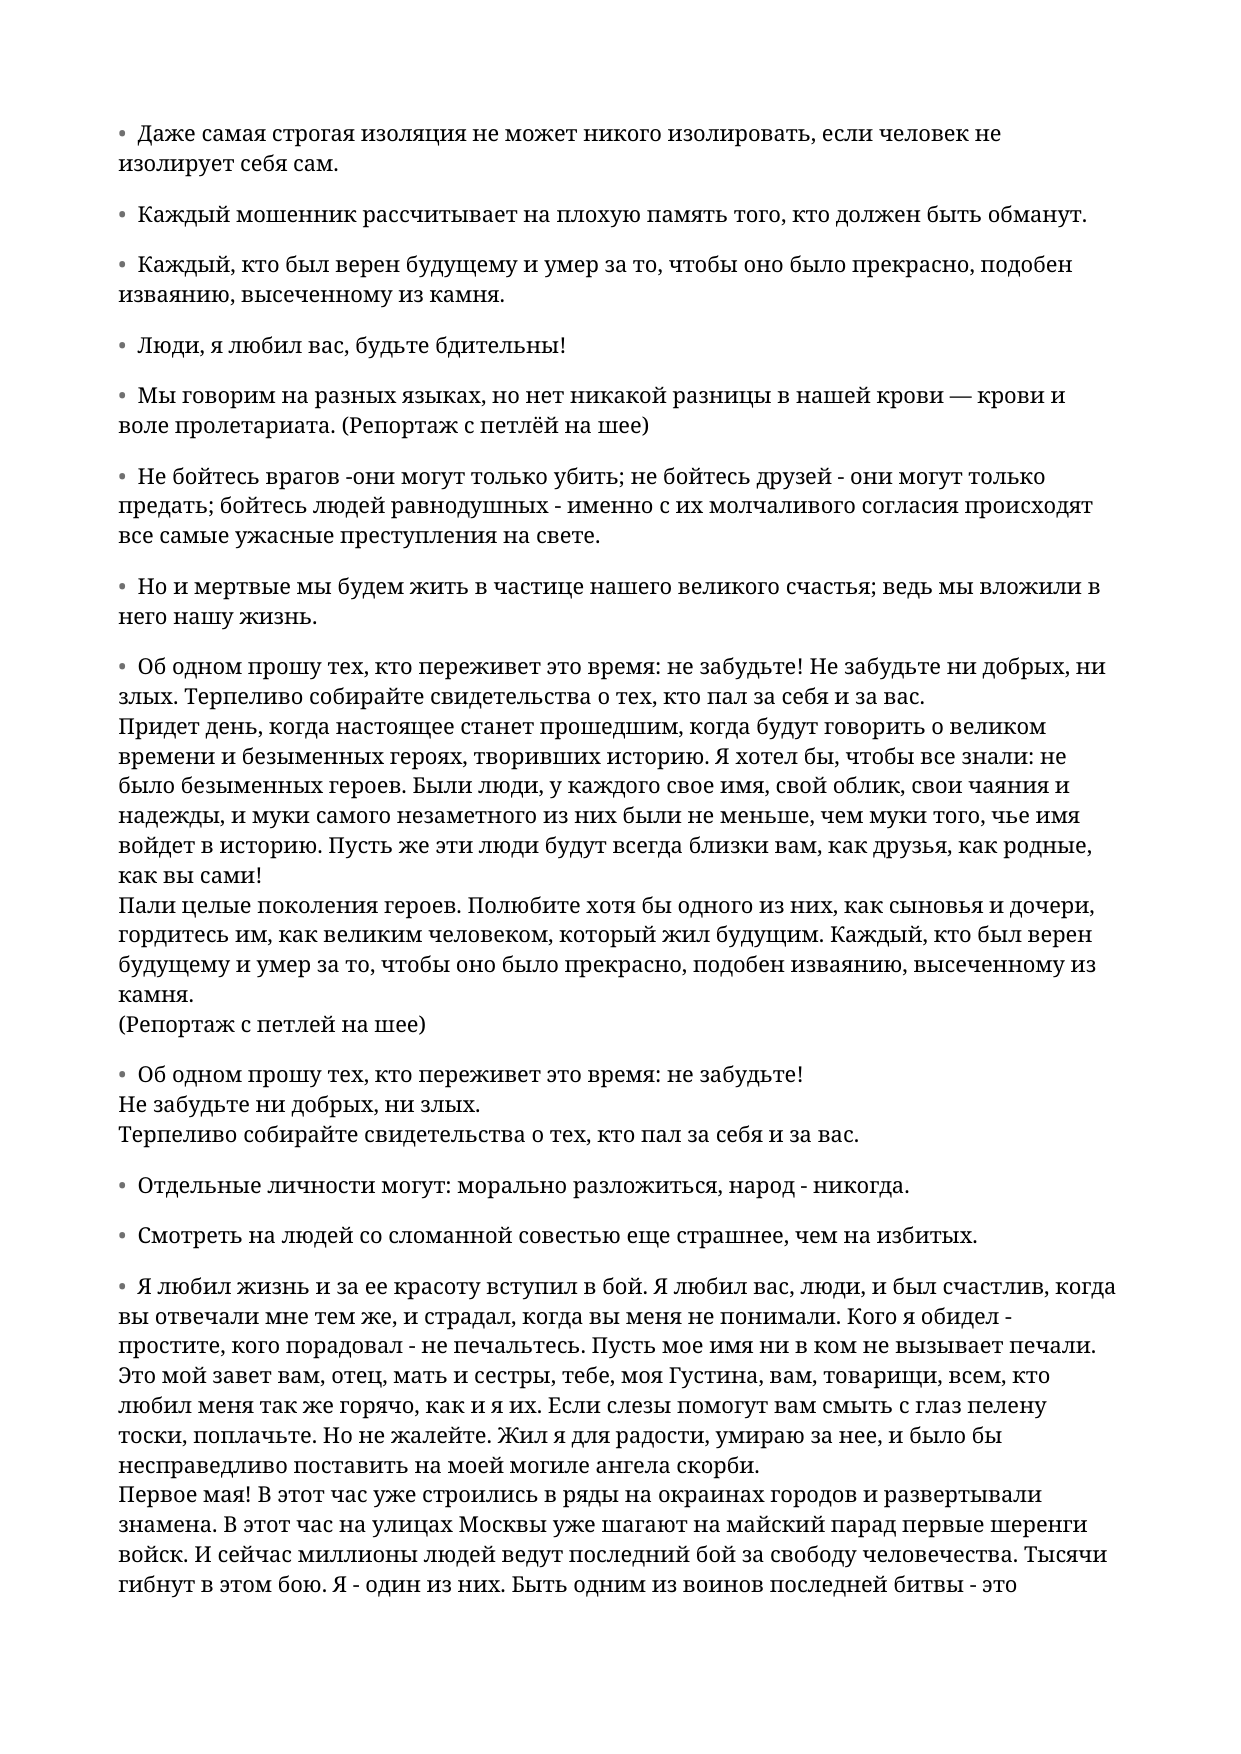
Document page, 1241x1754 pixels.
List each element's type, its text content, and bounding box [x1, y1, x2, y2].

text • Но и мертвые мы будем жить в частице нашего великого счастья; ведь мы вложили в него нашу жизнь. [118, 571, 1122, 630]
text • Об одном прошу тех, кто переживет это время: не забудьте! Не забудьте ни добрых, ни злых. Терпеливо собирайте свидетельства о тех, кто пал за себя и за вас. Придет день, когда настоящее станет прошедшим, когда будут говорить о великом времени и безыменных героях, творивших историю. Я хотел бы, чтобы все знали: не было безыменных героев. Были люди, у каждого свое имя, свой облик, свои чаяния и надежды, и муки самого незаметного из них были не меньше, чем муки того, чье имя войдет в историю. Пусть же эти люди будут всегда близки вам, как друзья, как родные, как вы сами! Пали целые поколения героев. Полюбите хотя бы одного из них, как сыновья и дочери, гордитесь им, как великим человеком, который жил будущим. Каждый, кто был верен будущему и умер за то, чтобы оно было прекрасно, подобен изваянию, высеченному из камня. (Репортаж с петлей на шее) [118, 651, 1122, 1038]
text • Об одном прошу тех, кто переживет это время: не забудьте! Не забудьте ни добрых, ни злых. Терпеливо собирайте свидетельства о тех, кто пал за себя и за вас. [118, 1059, 1122, 1149]
text • Не бойтесь врагов -они могут только убить; не бойтесь друзей - они могут только предать; бойтесь людей равнодушных - именно с их молчаливого согласия происходят все самые ужасные преступления на свете. [118, 461, 1122, 550]
text • Даже самая строгая изоляция не может никого изолировать, если человек не изолирует себя сам. [118, 118, 1122, 178]
text • Люди, я любил вас, будьте бдительны! [118, 329, 1122, 359]
text • Отдельные личности могут: морально разложиться, народ - никогда. [118, 1169, 1122, 1199]
text • Каждый, кто был верен будущему и умер за то, чтобы оно было прекрасно, подобен изваянию, высеченному из камня. [118, 249, 1122, 309]
text • Я любил жизнь и за ее красоту вступил в бой. Я любил вас, люди, и был счастлив, когда вы отвечали мне тем же, и страдал, когда вы меня не понимали. Кого я обидел - простите, кого порадовал - не печальтесь. Пусть мое имя ни в ком не вызывает печали. Это мой завет вам, отец, мать и сестры, тебе, моя Густина, вам, товарищи, всем, кто любил меня так же горячо, как и я их. Если слезы помогут вам смыть с глаз пелену тоски, поплачьте. Но не жалейте. Жил я для радости, умираю за нее, и было бы несправедливо поставить на моей могиле ангела скорби. Первое мая! В этот час уже строились в ряды на окраинах городов и развертывали знамена. В этот час на улицах Москвы уже шагают на майский парад первые шеренги войск. И сейчас миллионы людей ведут последний бой за свободу человечества. Тысячи гибнут в этом бою. Я - один из них. Быть одним из воинов последней битвы - это [118, 1271, 1122, 1598]
text • Мы говорим на разных языках, но нет никакой разницы в нашей крови — крови и воле пролетариата. (Репортаж с петлёй на шее) [118, 380, 1122, 440]
text • Каждый мошенник раccчитывает на плохую память того, кто должен быть обманут. [118, 198, 1122, 228]
text • Смотреть на людей со сломанной совестью еще страшнее, чем на избитых. [118, 1220, 1122, 1250]
